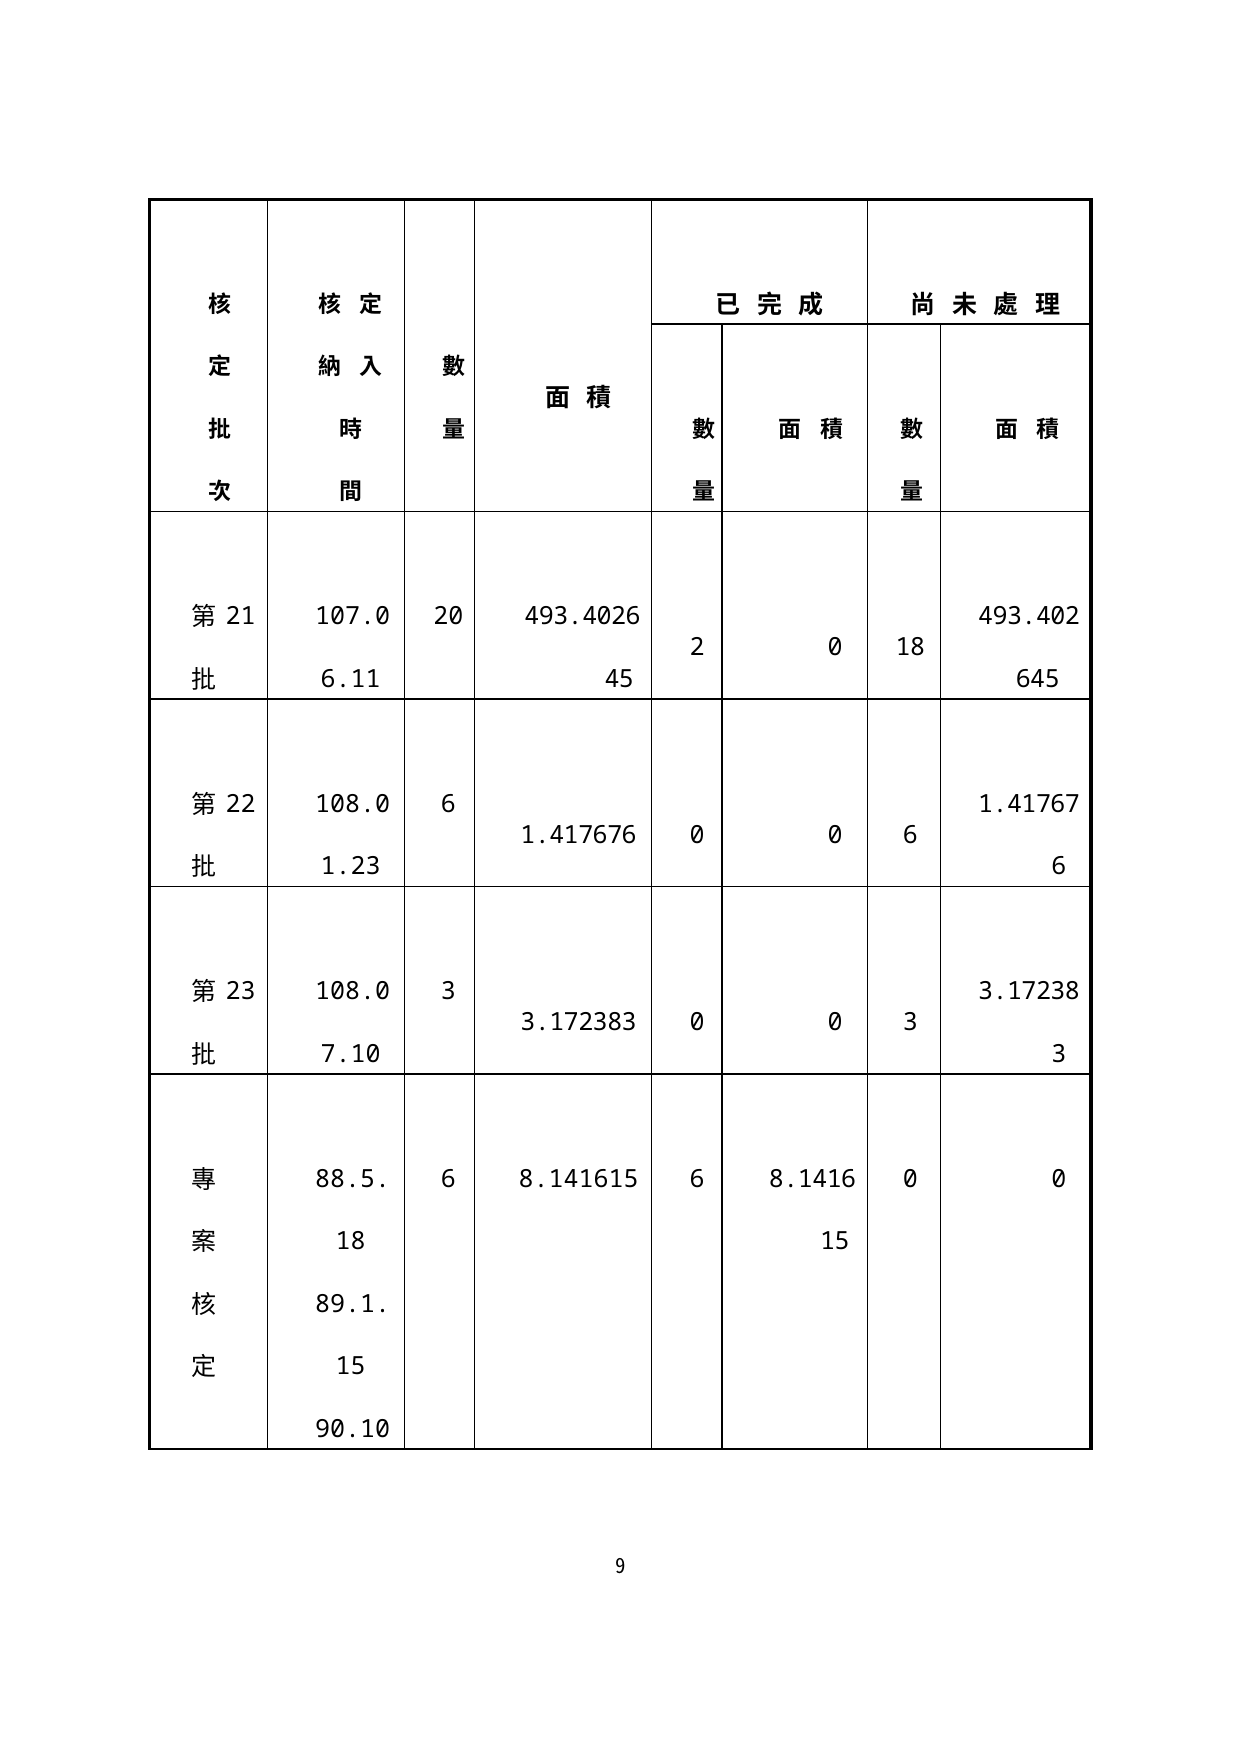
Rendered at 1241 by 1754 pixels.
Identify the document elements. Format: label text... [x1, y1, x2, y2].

table_cell 6 [405, 700, 474, 886]
table_cell 數量 [652, 325, 721, 511]
table_cell 0 [652, 887, 721, 1073]
table_cell 0 [723, 887, 867, 1073]
table_cell 108.07.10 [268, 887, 404, 1073]
table_cell 第22批 [151, 700, 267, 886]
table_cell 8.141615 [475, 1075, 651, 1448]
table_cell 0 [723, 700, 867, 886]
table_cell 493.402645 [475, 512, 651, 698]
table_cell 3.172383 [941, 887, 1089, 1073]
table_cell 108.01.23 [268, 700, 404, 886]
table_header 核定納入 時 間 [268, 201, 404, 511]
table_cell 0 [868, 1075, 940, 1448]
table_cell 0 [941, 1075, 1089, 1448]
table_cell 88.5.18 89.1.15 90.10 [268, 1075, 404, 1448]
table_cell 493.402645 [941, 512, 1089, 698]
table_cell 專案核定 [151, 1075, 267, 1448]
table_cell 0 [652, 700, 721, 886]
table_cell 0 [723, 512, 867, 698]
table_cell 數量 [868, 325, 940, 511]
table_cell 第21批 [151, 512, 267, 698]
table_cell 1.417676 [941, 700, 1089, 886]
table_cell 8.141615 [723, 1075, 867, 1448]
table_cell 面積 [941, 325, 1089, 511]
table_cell 6 [405, 1075, 474, 1448]
table_cell 107.06.11 [268, 512, 404, 698]
table_cell 3 [405, 887, 474, 1073]
table_header 數量 [405, 201, 474, 511]
table_cell 20 [405, 512, 474, 698]
table_cell 3 [868, 887, 940, 1073]
table_cell 6 [868, 700, 940, 886]
table_cell 18 [868, 512, 940, 698]
table_header 已完成 [652, 201, 867, 323]
table_cell 2 [652, 512, 721, 698]
table_header 尚未處理 [868, 201, 1089, 323]
table_header 核定 批次 [151, 201, 267, 511]
table_cell 1.417676 [475, 700, 651, 886]
table_cell 3.172383 [475, 887, 651, 1073]
table_cell 6 [652, 1075, 721, 1448]
table_header 面積 [475, 201, 651, 511]
table_cell 面積 [723, 325, 867, 511]
table_cell 第23批 [151, 887, 267, 1073]
